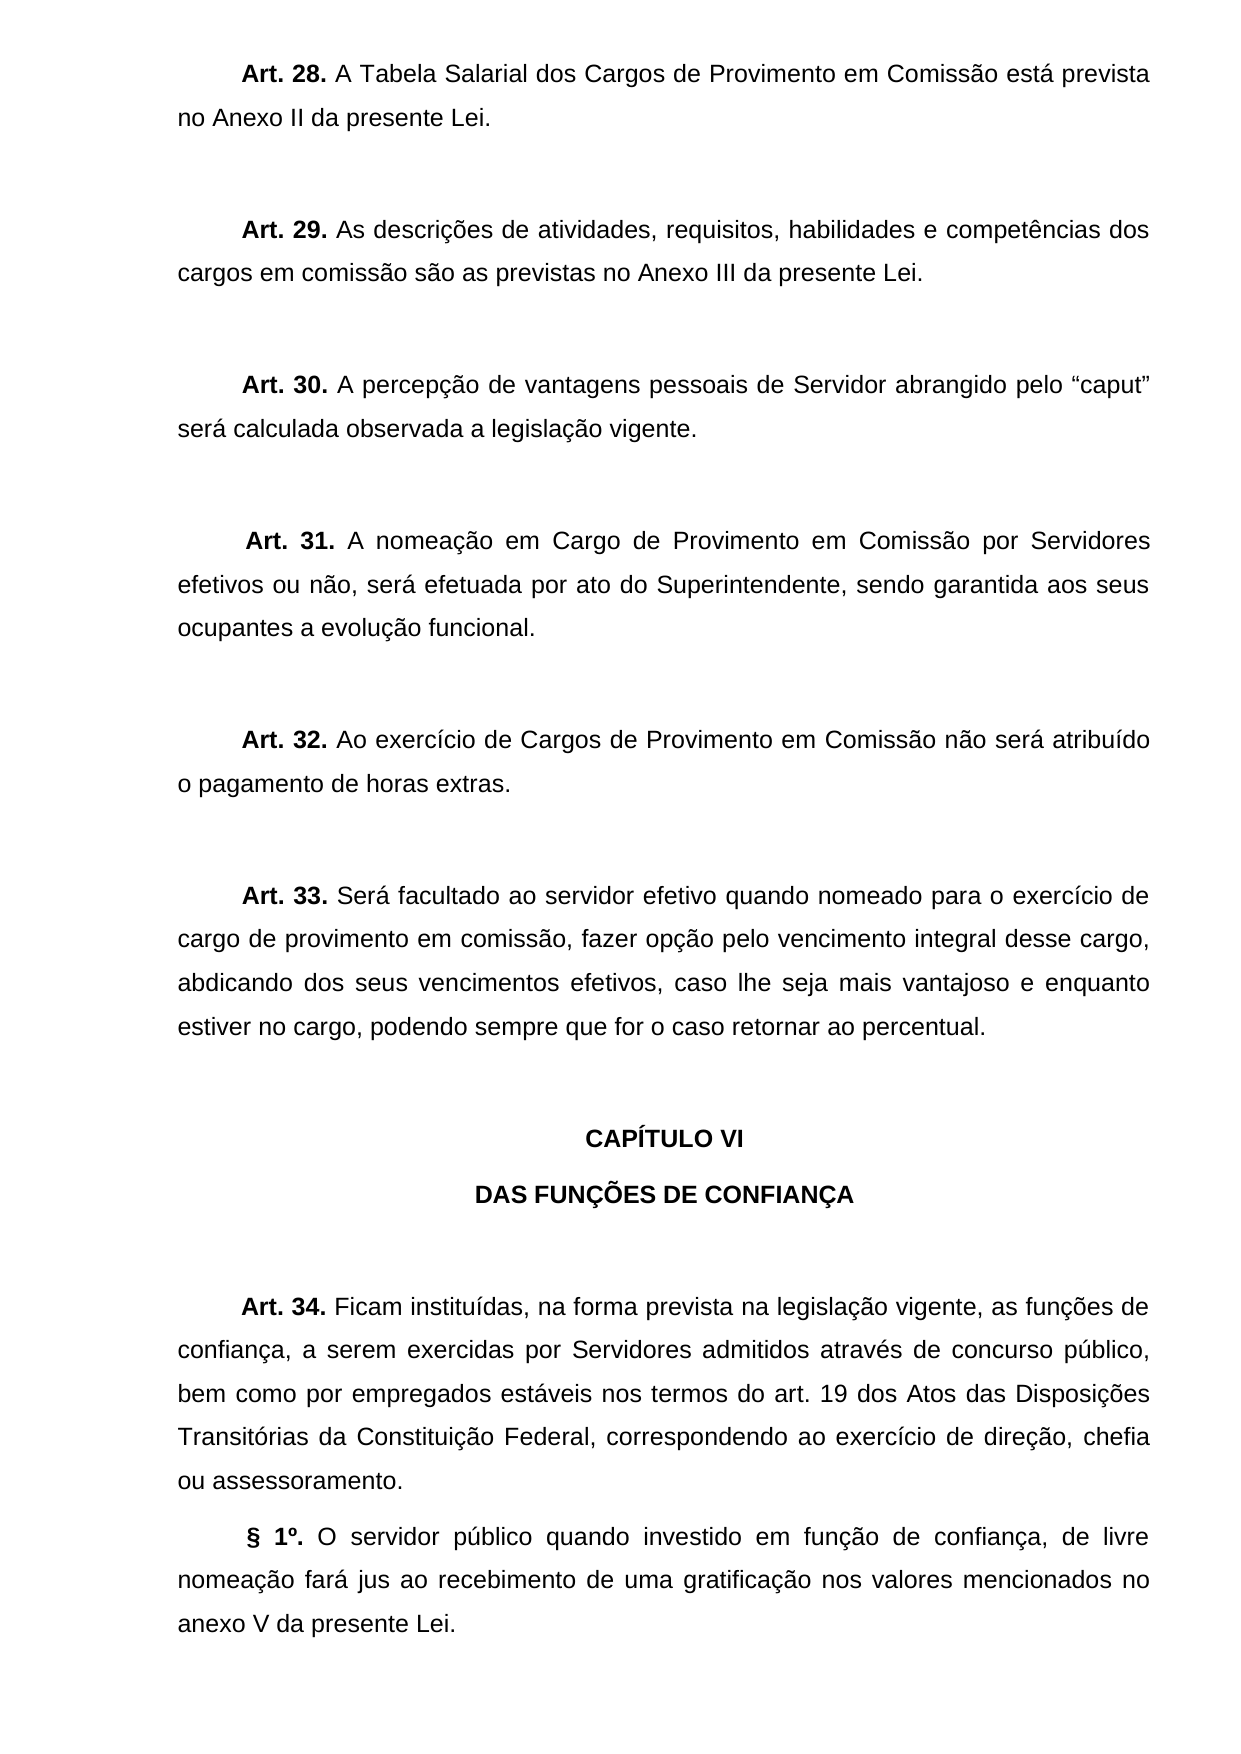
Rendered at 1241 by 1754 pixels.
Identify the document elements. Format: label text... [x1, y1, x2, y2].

text Art. 31. A nomeação em Cargo de Provimento em Comissão por Servidores efetivos ou não, será efetuada por ato do Superintendente, sendo garantida aos seus ocupantes a evolução funcional. [177, 526, 1152, 642]
text Art. 30. A percepção de vantagens pessoais de Servidor abrangido pelo “caput” será calculada observada a legislação vigente. [177, 370, 1152, 443]
text Art. 32. Ao exercício de Cargos de Provimento em Comissão não será atribuído o pagamento de horas extras. [177, 725, 1152, 798]
text Art. 34. Ficam instituídas, na forma prevista na legislação vigente, as funções de confiança, a serem exercidas por Servidores admitidos através de concurso público, bem como por empregados estáveis nos termos do art. 19 dos Atos das Disposições Transitórias da Constituição Federal, correspondendo ao exercício de direção, chefia ou assessoramento. [177, 1292, 1152, 1495]
text Art. 29. As descrições de atividades, requisitos, habilidades e competências dos cargos em comissão são as previstas no Anexo III da presente Lei. [177, 215, 1152, 287]
text § 1º. O servidor público quando investido em função de confiança, de livre nomeação fará jus ao recebimento de uma gratificação nos valores mencionados no anexo V da presente Lei. [177, 1522, 1152, 1638]
text Art. 28. A Tabela Salarial dos Cargos de Provimento em Comissão está prevista no Anexo II da presente Lei. [177, 59, 1152, 132]
text Art. 33. Será facultado ao servidor efetivo quando nomeado para o exercício de cargo de provimento em comissão, fazer opção pelo vencimento integral desse cargo, abdicando dos seus vencimentos efetivos, caso lhe seja mais vantajoso e enquanto estiver no cargo, podendo sempre que for o caso retornar ao percentual. [177, 881, 1152, 1040]
text CAPÍTULO VI [177, 1123, 1152, 1152]
text DAS FUNÇÕES DE CONFIANÇA [177, 1179, 1152, 1208]
